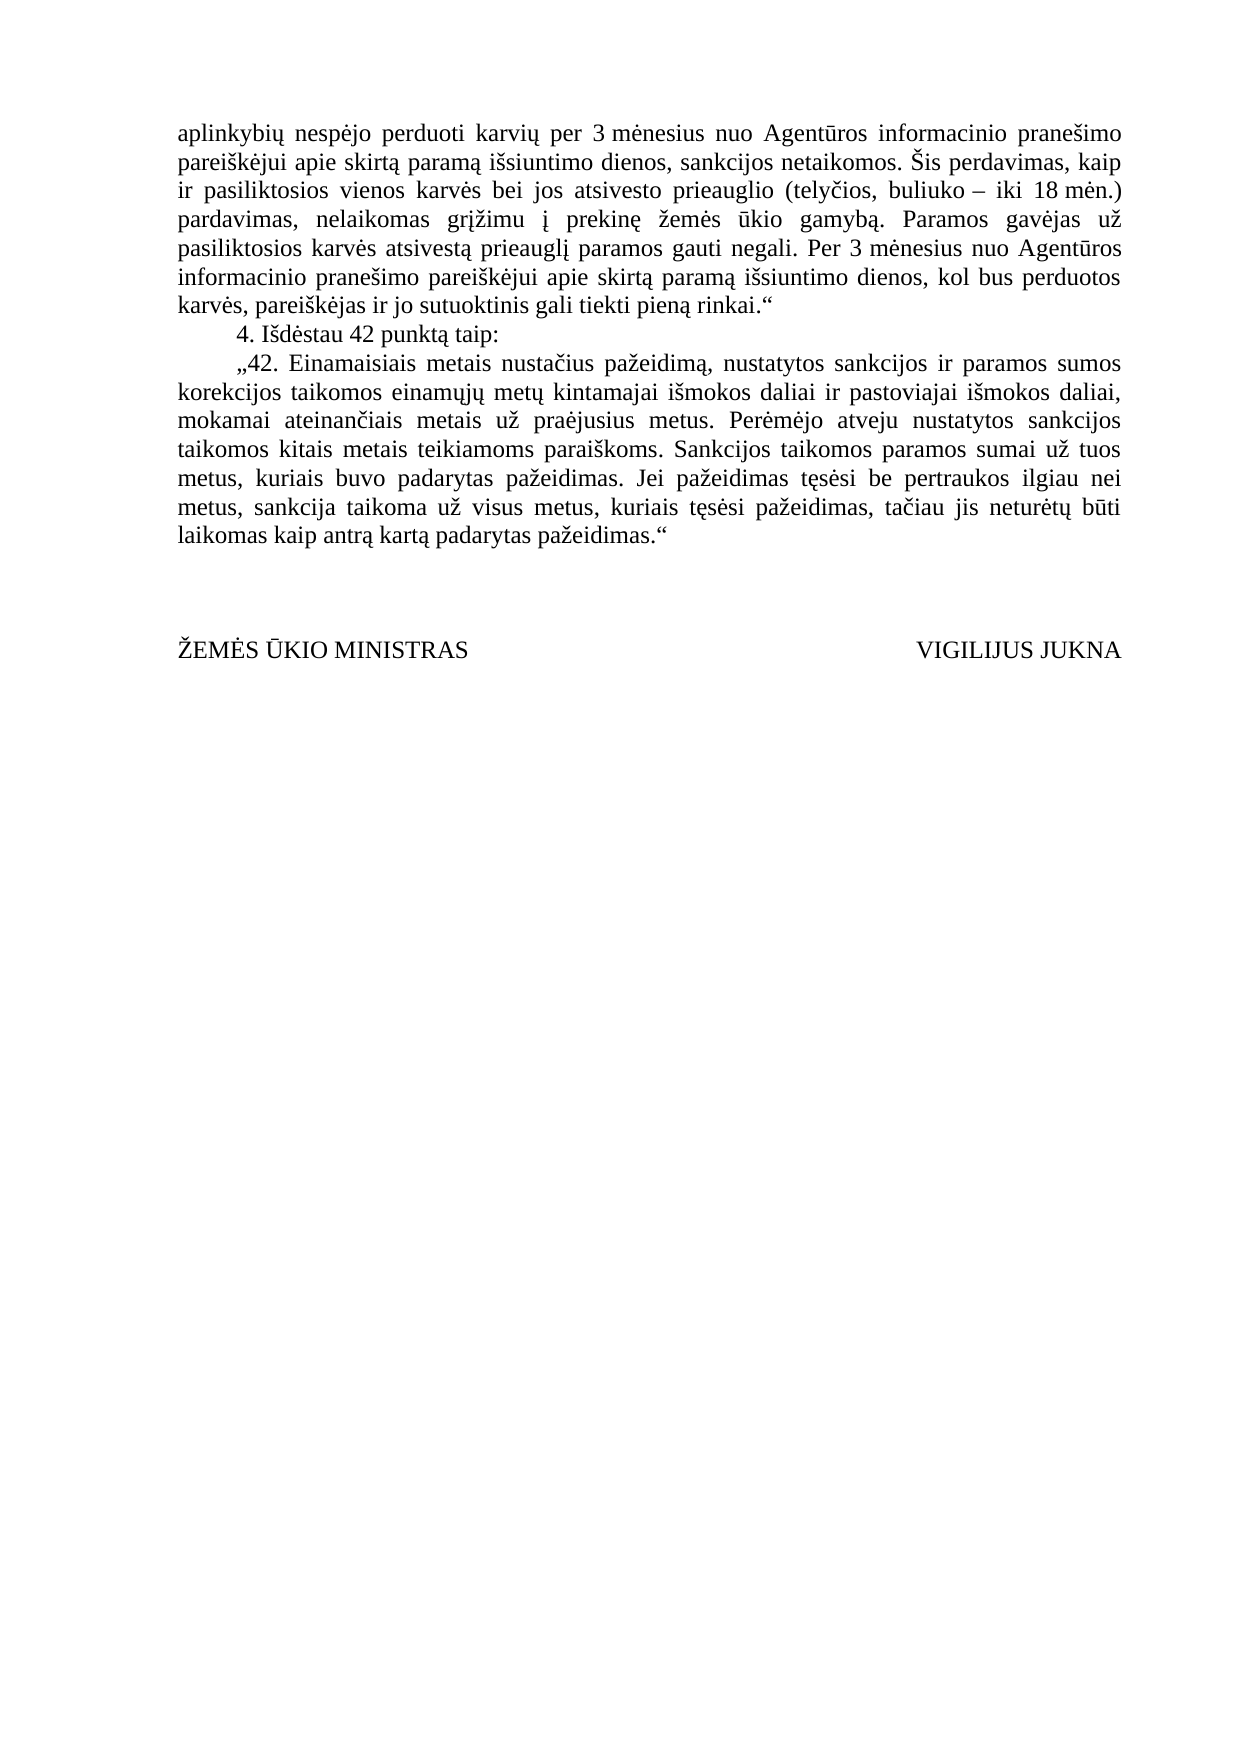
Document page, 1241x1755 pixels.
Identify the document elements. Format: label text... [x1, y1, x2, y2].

text 4. Išdėstau 42 punktą taip: [177, 319, 1122, 348]
text „42. Einamaisiais metais nustačius pažeidimą, nustatytos sankcijos ir paramos sumos korekcijos taikomos einamųjų metų kintamajai išmokos daliai ir pastoviajai išmokos daliai, mokamai ateinančiais metais už praėjusius metus. Perėmėjo atveju nustatytos sankcijos taikomos kitais metais teikiamoms paraiškoms. Sankcijos taikomos paramos sumai už tuos metus, kuriais buvo padarytas pažeidimas. Jei pažeidimas tęsėsi be pertraukos ilgiau nei metus, sankcija taikoma už visus metus, kuriais tęsėsi pažeidimas, tačiau jis neturėtų būti laikomas kaip antrą kartą padarytas pažeidimas.“ [177, 348, 1122, 549]
text aplinkybių nespėjo perduoti karvių per 3 mėnesius nuo Agentūros informacinio pranešimo pareiškėjui apie skirtą paramą išsiuntimo dienos, sankcijos netaikomos. Šis perdavimas, kaip ir pasiliktosios vienos karvės bei jos atsivesto prieauglio (telyčios, buliuko – iki 18 mėn.) pardavimas, nelaikomas grįžimu į prekinę žemės ūkio gamybą. Paramos gavėjas už pasiliktosios karvės atsivestą prieauglį paramos gauti negali. Per 3 mėnesius nuo Agentūros informacinio pranešimo pareiškėjui apie skirtą paramą išsiuntimo dienos, kol bus perduotos karvės, pareiškėjas ir jo sutuoktinis gali tiekti pieną rinkai.“ [177, 118, 1122, 319]
text Žemės ūkio ministras Vigilijus Jukna [177, 636, 1122, 664]
